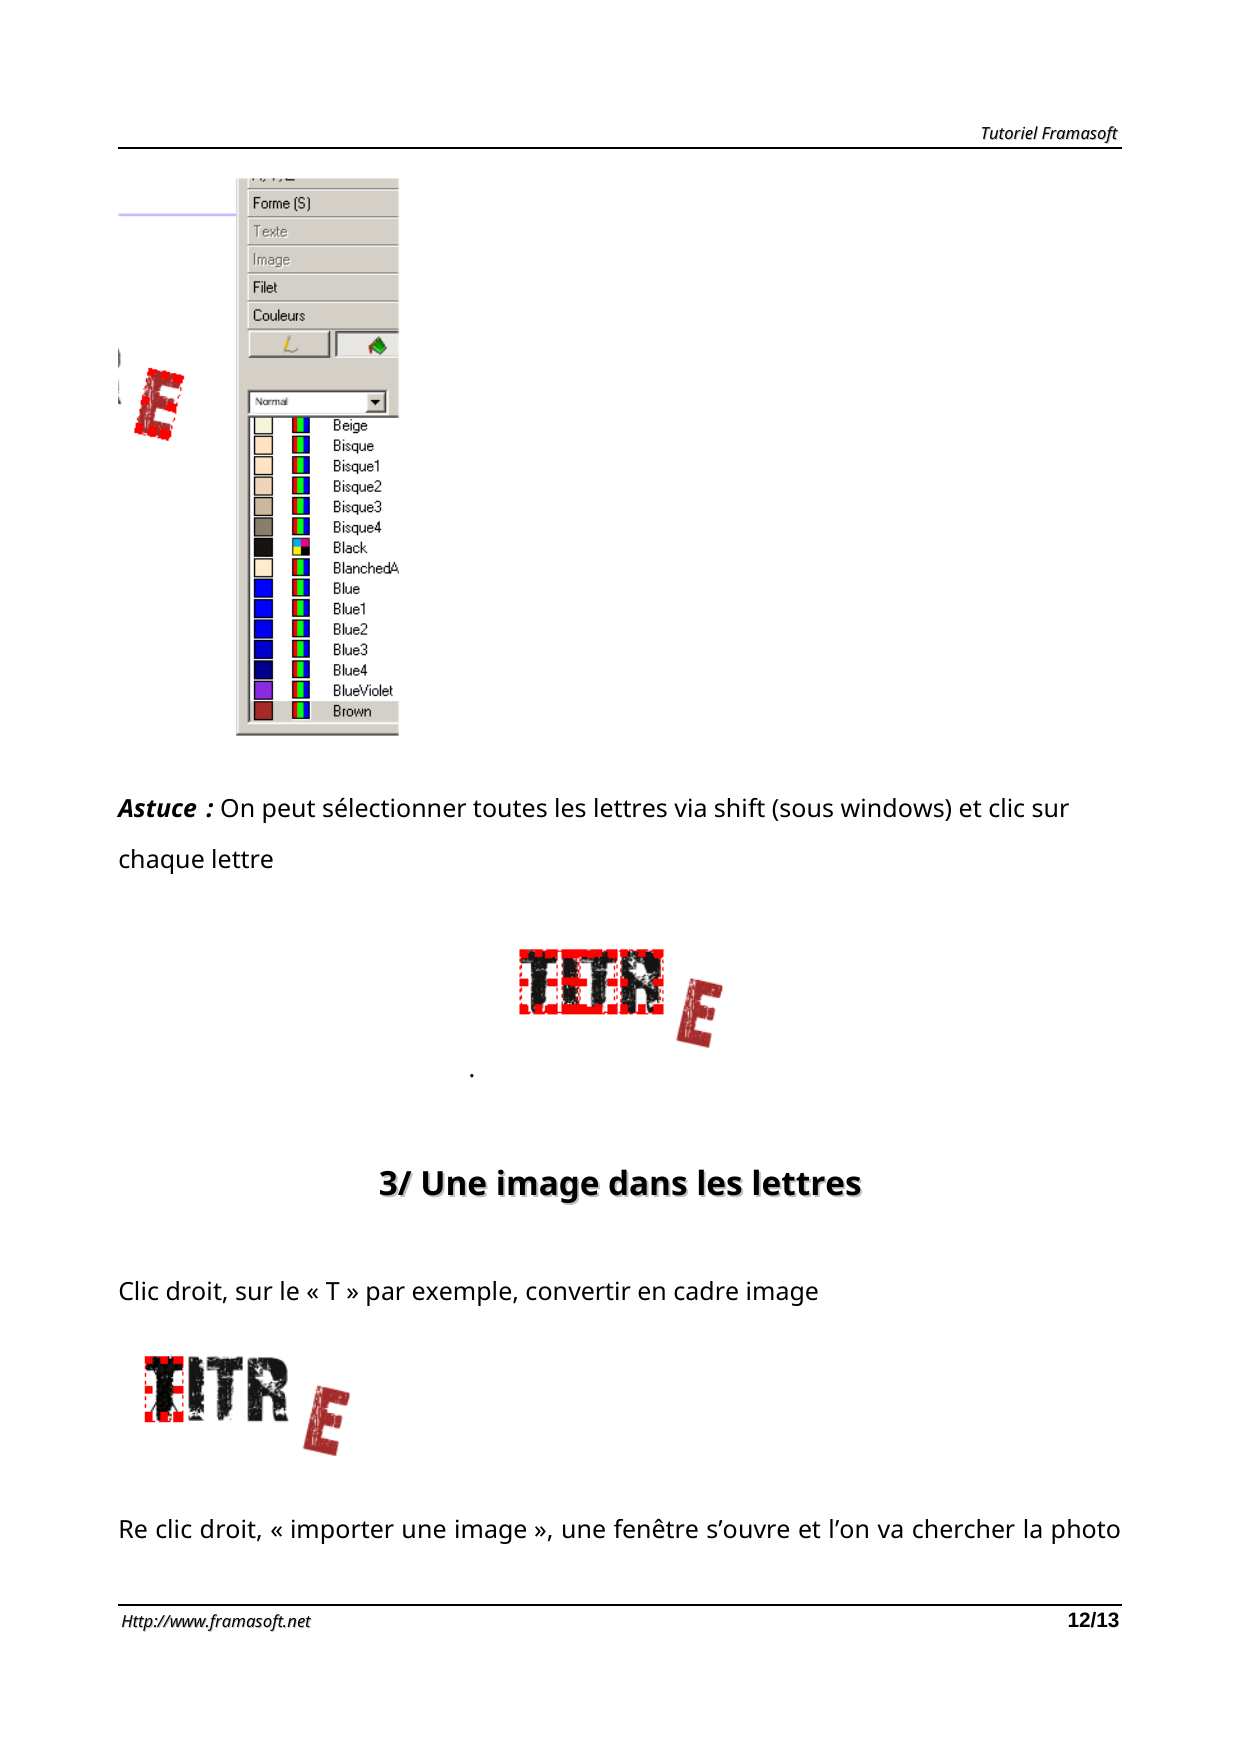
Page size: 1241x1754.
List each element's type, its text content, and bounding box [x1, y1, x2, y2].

text Astuce : On peut sélectionner toutes les lettres via shift (sous windows) et clic sur chaque lettre [118, 791, 1122, 876]
text Re clic droit, « importer une image », une fenêtre s’ouvre et l’on va chercher la photo [118, 1512, 1122, 1546]
text . [118, 893, 1122, 1084]
text Clic droit, sur le « T » par exemple, convertir en cadre image [118, 1273, 1122, 1307]
subtitle 3/ Une image dans les lettres [118, 1160, 1122, 1205]
